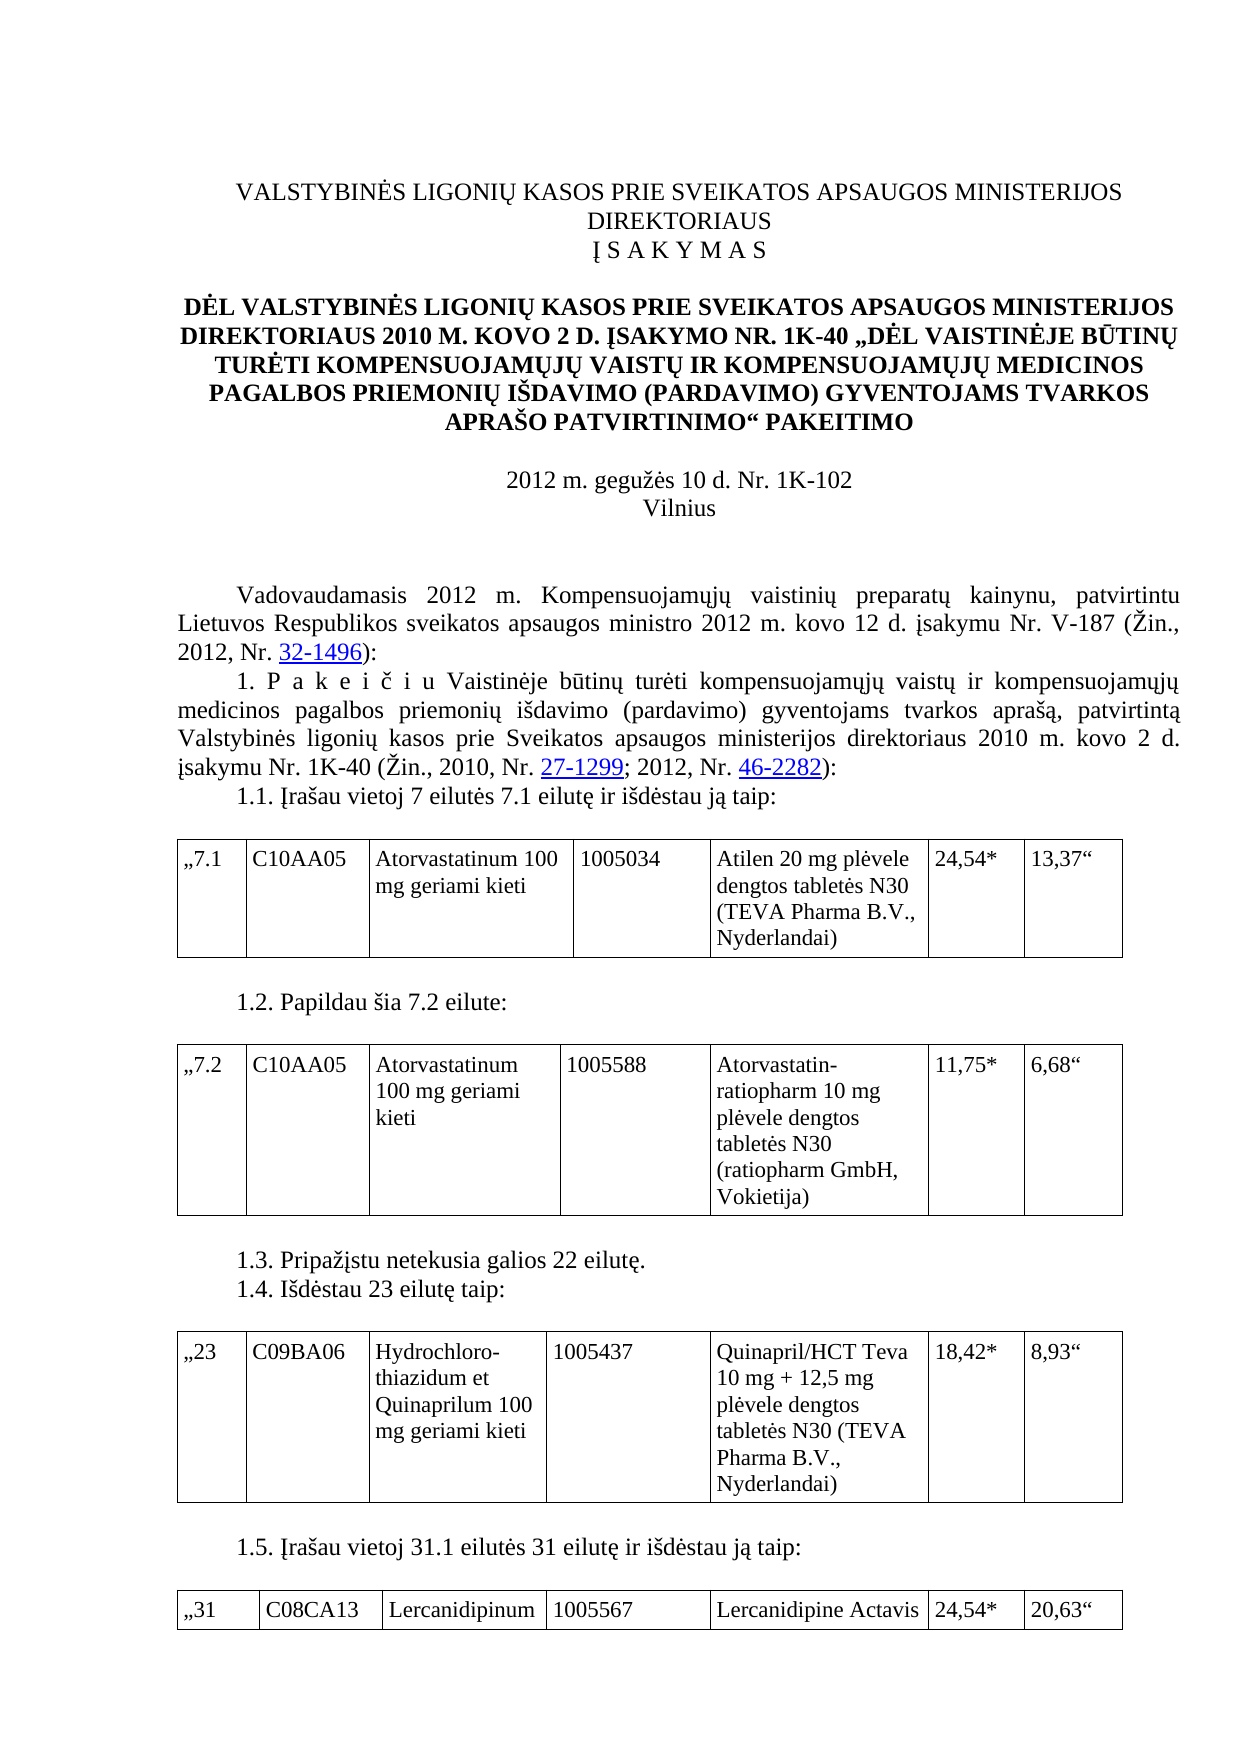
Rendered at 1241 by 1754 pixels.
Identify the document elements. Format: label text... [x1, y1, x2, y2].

table_header Atorvastatinum 100 mg geriami kieti [370, 1045, 560, 1215]
table_header „23 [178, 1332, 246, 1502]
table_header „31 [178, 1591, 259, 1629]
table_header 18,42* [929, 1332, 1024, 1502]
table_header 1005567 [547, 1591, 710, 1629]
table_header C10AA05 [247, 840, 369, 957]
table_header 1005034 [574, 840, 710, 957]
text 1.5. Įrašau vietoj 31.1 eilutės 31 eilutę ir išdėstau ją taip: [177, 1532, 1181, 1561]
table_header C10AA05 [247, 1045, 369, 1215]
text Vilnius [177, 493, 1181, 522]
text VALSTYBINĖS LIGONIŲ KASOS PRIE SVEIKATOS APSAUGOS MINISTERIJOS DIREKTORIAUS [177, 177, 1181, 235]
table_header Lercanidipinum [383, 1591, 546, 1629]
text Į S A K Y M A S [177, 235, 1181, 263]
text 1.2. Papildau šia 7.2 eilute: [177, 987, 1181, 1015]
text 2012 m. gegužės 10 d. Nr. 1K-102 [177, 465, 1181, 493]
table_header Atilen 20 mg plėvele dengtos tabletės N30 (TEVA Pharma B.V., Nyderlandai) [711, 840, 928, 957]
text Vadovaudamasis 2012 m. Kompensuojamųjų vaistinių preparatų kainynu, patvirtintu Lietuvos Respublikos sveikatos apsaugos ministro 2012 m. kovo 12 d. įsakymu Nr. V-187 (Žin., 2012, Nr. 32-1496): [177, 580, 1181, 666]
text 1.1. Įrašau vietoj 7 eilutės 7.1 eilutę ir išdėstau ją taip: [177, 781, 1181, 810]
table_header Quinapril/HCT Teva 10 mg + 12,5 mg plėvele dengtos tabletės N30 (TEVA Pharma B.V., Nyderlandai) [711, 1332, 928, 1502]
table_header Atorvastatin-ratiopharm 10 mg plėvele dengtos tabletės N30 (ratiopharm GmbH, Vokietija) [711, 1045, 928, 1215]
table_header 1005588 [561, 1045, 710, 1215]
table_header C08CA13 [260, 1591, 382, 1629]
text 1.3. Pripažįstu netekusia galios 22 eilutę. [177, 1245, 1181, 1274]
text DĖL VALSTYBINĖS LIGONIŲ KASOS PRIE SVEIKATOS APSAUGOS MINISTERIJOS DIREKTORIAUS 2010 M. KOVO 2 D. ĮSAKYMO Nr. 1K-40 „dĖL VAISTINĖJE BŪTINŲ TURĖTI KOMPENSUOJAMŲJŲ VAISTŲ IR KOMPENSUOJAMŲJŲ MEDICINOS PAGALBOS PRIEMONIŲ IŠDAVIMO (PARDAVIMO) GYVENTOJAMS TVARKOS APRAŠO PATVIRTINIMO“ PAKEITIMO [177, 292, 1181, 436]
table_header 24,54* [929, 840, 1024, 957]
table_header 6,68“ [1025, 1045, 1122, 1215]
table_header 20,63“ [1025, 1591, 1122, 1629]
table_header Atorvastatinum 100 mg geriami kieti [370, 840, 573, 957]
table_header 13,37“ [1025, 840, 1122, 957]
table_header „7.1 [178, 840, 246, 957]
table_header 24,54* [929, 1591, 1024, 1629]
table_header Hydrochloro-thiazidum et Quinaprilum 100 mg geriami kieti [370, 1332, 546, 1502]
table_header 8,93“ [1025, 1332, 1122, 1502]
text 1. P a k e i č i u Vaistinėje būtinų turėti kompensuojamųjų vaistų ir kompensuojamųjų medicinos pagalbos priemonių išdavimo (pardavimo) gyventojams tvarkos aprašą, patvirtintą Valstybinės ligonių kasos prie Sveikatos apsaugos ministerijos direktoriaus 2010 m. kovo 2 d. įsakymu Nr. 1K-40 (Žin., 2010, Nr. 27-1299; 2012, Nr. 46-2282): [177, 666, 1181, 781]
table_header C09BA06 [247, 1332, 369, 1502]
text 1.4. Išdėstau 23 eilutę taip: [177, 1274, 1181, 1302]
table_header 1005437 [547, 1332, 710, 1502]
table_header Lercanidipine Actavis [711, 1591, 928, 1629]
table_header „7.2 [178, 1045, 246, 1215]
table_header 11,75* [929, 1045, 1024, 1215]
